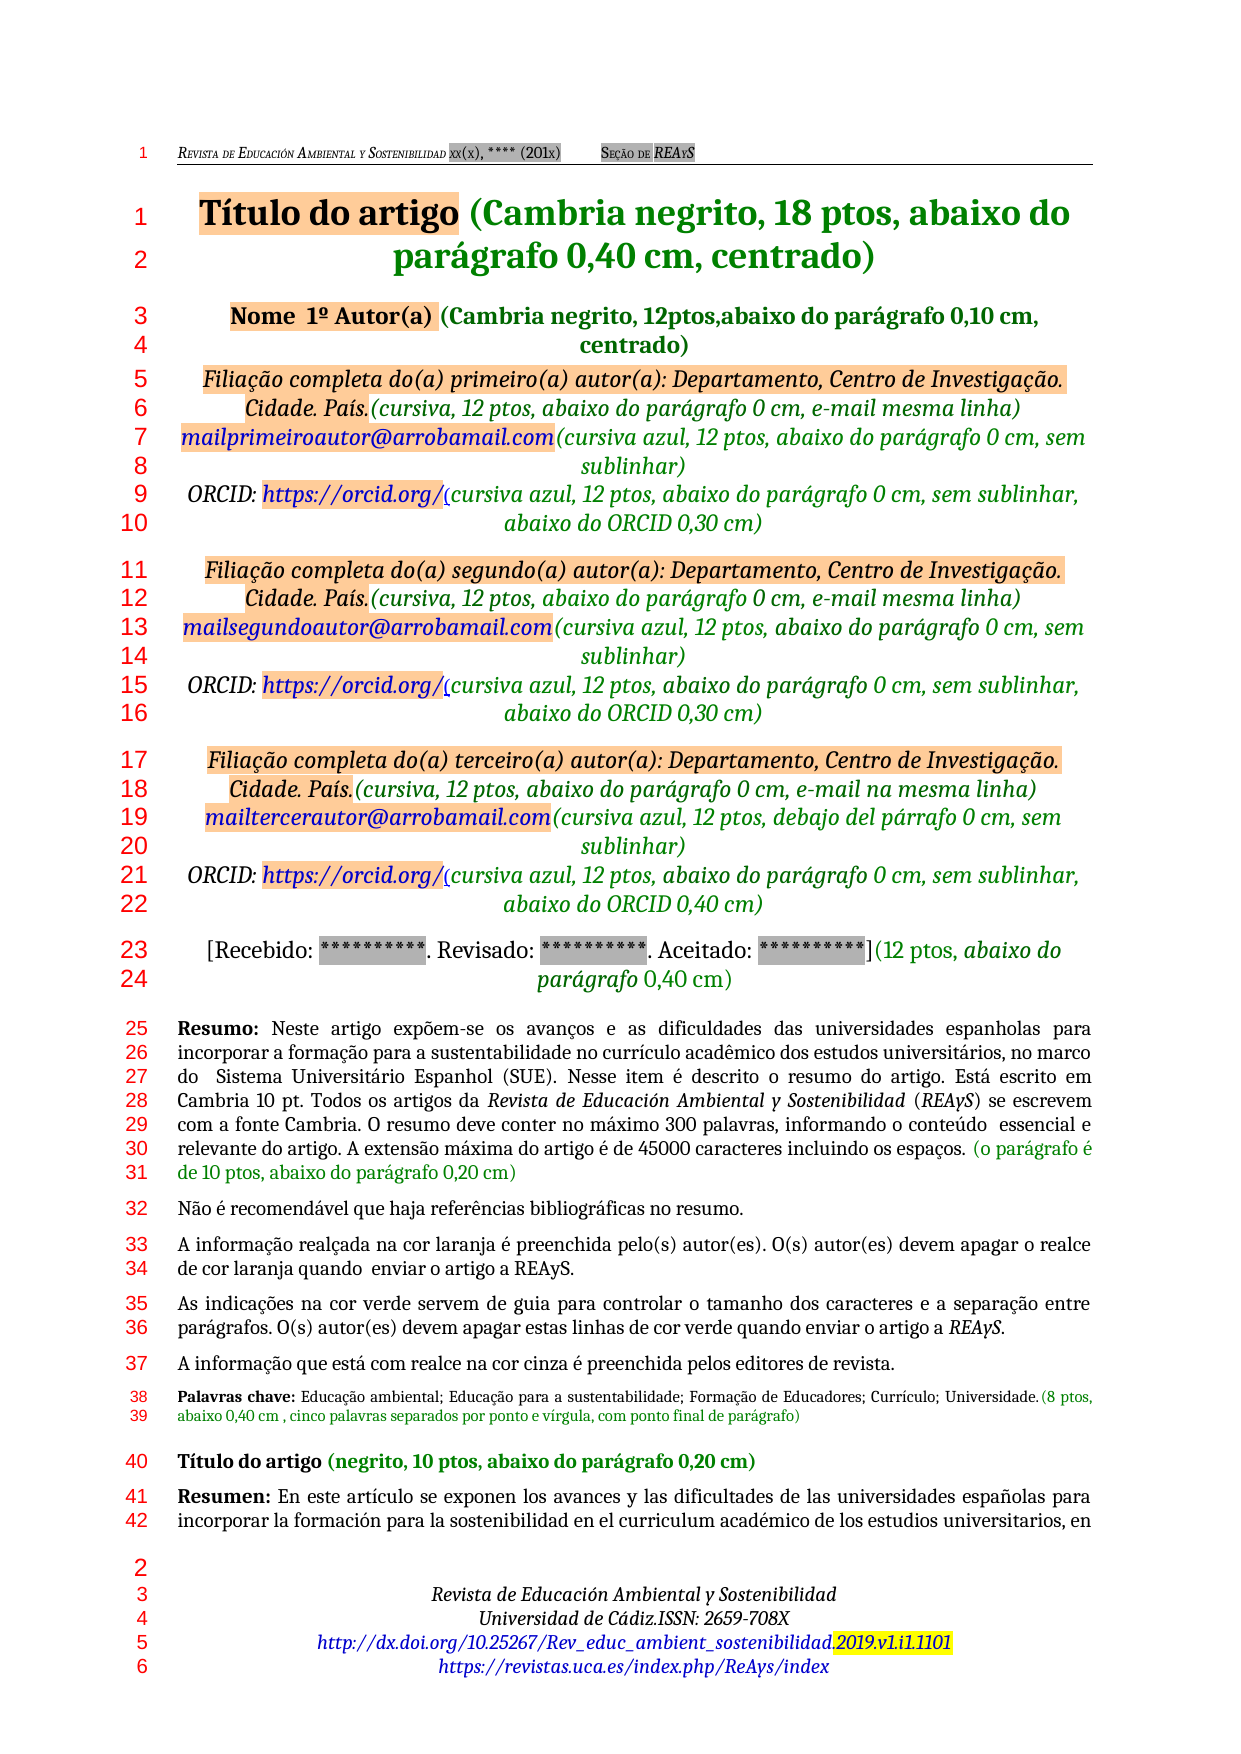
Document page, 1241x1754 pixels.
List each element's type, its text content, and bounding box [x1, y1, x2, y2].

text A informação realçada na cor laranja é preenchida pelo(s) autor(es). O(s) autor(es) devem apagar o realce de cor laranja quando enviar o artigo a REAyS. [177, 1232, 1092, 1280]
text ORCID: https://orcid.org/(cursiva azul, 12 ptos, abaixo do parágrafo 0 cm, sem sublinhar, abaixo do ORCID 0,30 cm) [177, 671, 1092, 728]
text Palavras chave: Educação ambiental; Educação para a sustentabilidade; Formação de Educadores; Currículo; Universidade.(8 ptos, abaixo 0,40 cm , cinco palavras separados por ponto e vírgula, com ponto final de parágrafo) [177, 1387, 1092, 1426]
text Filiação completa do(a) segundo(a) autor(a): Departamento, Centro de Investigação. Cidade. País.(cursiva, 12 ptos, abaixo do parágrafo 0 cm, e-mail mesma linha) mailsegundoautor@arrobamail.com(cursiva azul, 12 ptos, abaixo do parágrafo 0 cm, sem sublinhar) [177, 556, 1092, 671]
text [Recebido: **********. Revisado: **********. Aceitado: **********](12 ptos, abaixo do parágrafo 0,40 cm) [177, 936, 1092, 993]
text Não é recomendável que haja referências bibliográficas no resumo. [177, 1197, 1092, 1221]
text Filiação completa do(a) primeiro(a) autor(a): Departamento, Centro de Investigação. Cidade. País.(cursiva, 12 ptos, abaixo do parágrafo 0 cm, e-mail mesma linha) mailprimeiroautor@arrobamail.com(cursiva azul, 12 ptos, abaixo do parágrafo 0 cm, sem sublinhar) [177, 365, 1092, 480]
text Filiação completa do(a) terceiro(a) autor(a): Departamento, Centro de Investigação. Cidade. País.(cursiva, 12 ptos, abaixo do parágrafo 0 cm, e-mail na mesma linha) mailtercerautor@arrobamail.com(cursiva azul, 12 ptos, debajo del párrafo 0 cm, sem sublinhar) [177, 746, 1092, 861]
text Título do artigo (Cambria negrito, 18 ptos, abaixo do parágrafo 0,40 cm, centrado) [177, 192, 1092, 278]
text As indicações na cor verde servem de guia para controlar o tamanho dos caracteres e a separação entre parágrafos. O(s) autor(es) devem apagar estas linhas de cor verde quando enviar o artigo a REAyS. [177, 1292, 1092, 1340]
text ORCID: https://orcid.org/(cursiva azul, 12 ptos, abaixo do parágrafo 0 cm, sem sublinhar, abaixo do ORCID 0,30 cm) [177, 480, 1092, 538]
text Resumo: Neste artigo expõem-se os avanços e as dificuldades das universidades espanholas para incorporar a formação para a sustentabilidade no currículo acadêmico dos estudos universitários, no marco do Sistema Universitário Espanhol (SUE). Nesse item é descrito o resumo do artigo. Está escrito em Cambria 10 pt. Todos os artigos da Revista de Educación Ambiental y Sostenibilidad (REAyS) se escrevem com a fonte Cambria. O resumo deve conter no máximo 300 palavras, informando o conteúdo essencial e relevante do artigo. A extensão máxima do artigo é de 45000 caracteres incluindo os espaços. (o parágrafo é de 10 ptos, abaixo do parágrafo 0,20 cm) [177, 1017, 1092, 1185]
text A informação que está com realce na cor cinza é preenchida pelos editores de revista. [177, 1352, 1092, 1376]
text ORCID: https://orcid.org/(cursiva azul, 12 ptos, abaixo do parágrafo 0 cm, sem sublinhar, abaixo do ORCID 0,40 cm) [177, 861, 1092, 918]
text Resumen: En este artículo se exponen los avances y las dificultades de las universidades españolas para incorporar la formación para la sostenibilidad en el curriculum académico de los estudios universitarios, en [177, 1485, 1092, 1533]
text Título do artigo (negrito, 10 ptos, abaixo do parágrafo 0,20 cm) [177, 1449, 1092, 1473]
text Nome 1º Autor(a) (Cambria negrito, 12ptos,abaixo do parágrafo 0,10 cm, centrado) [177, 302, 1092, 359]
